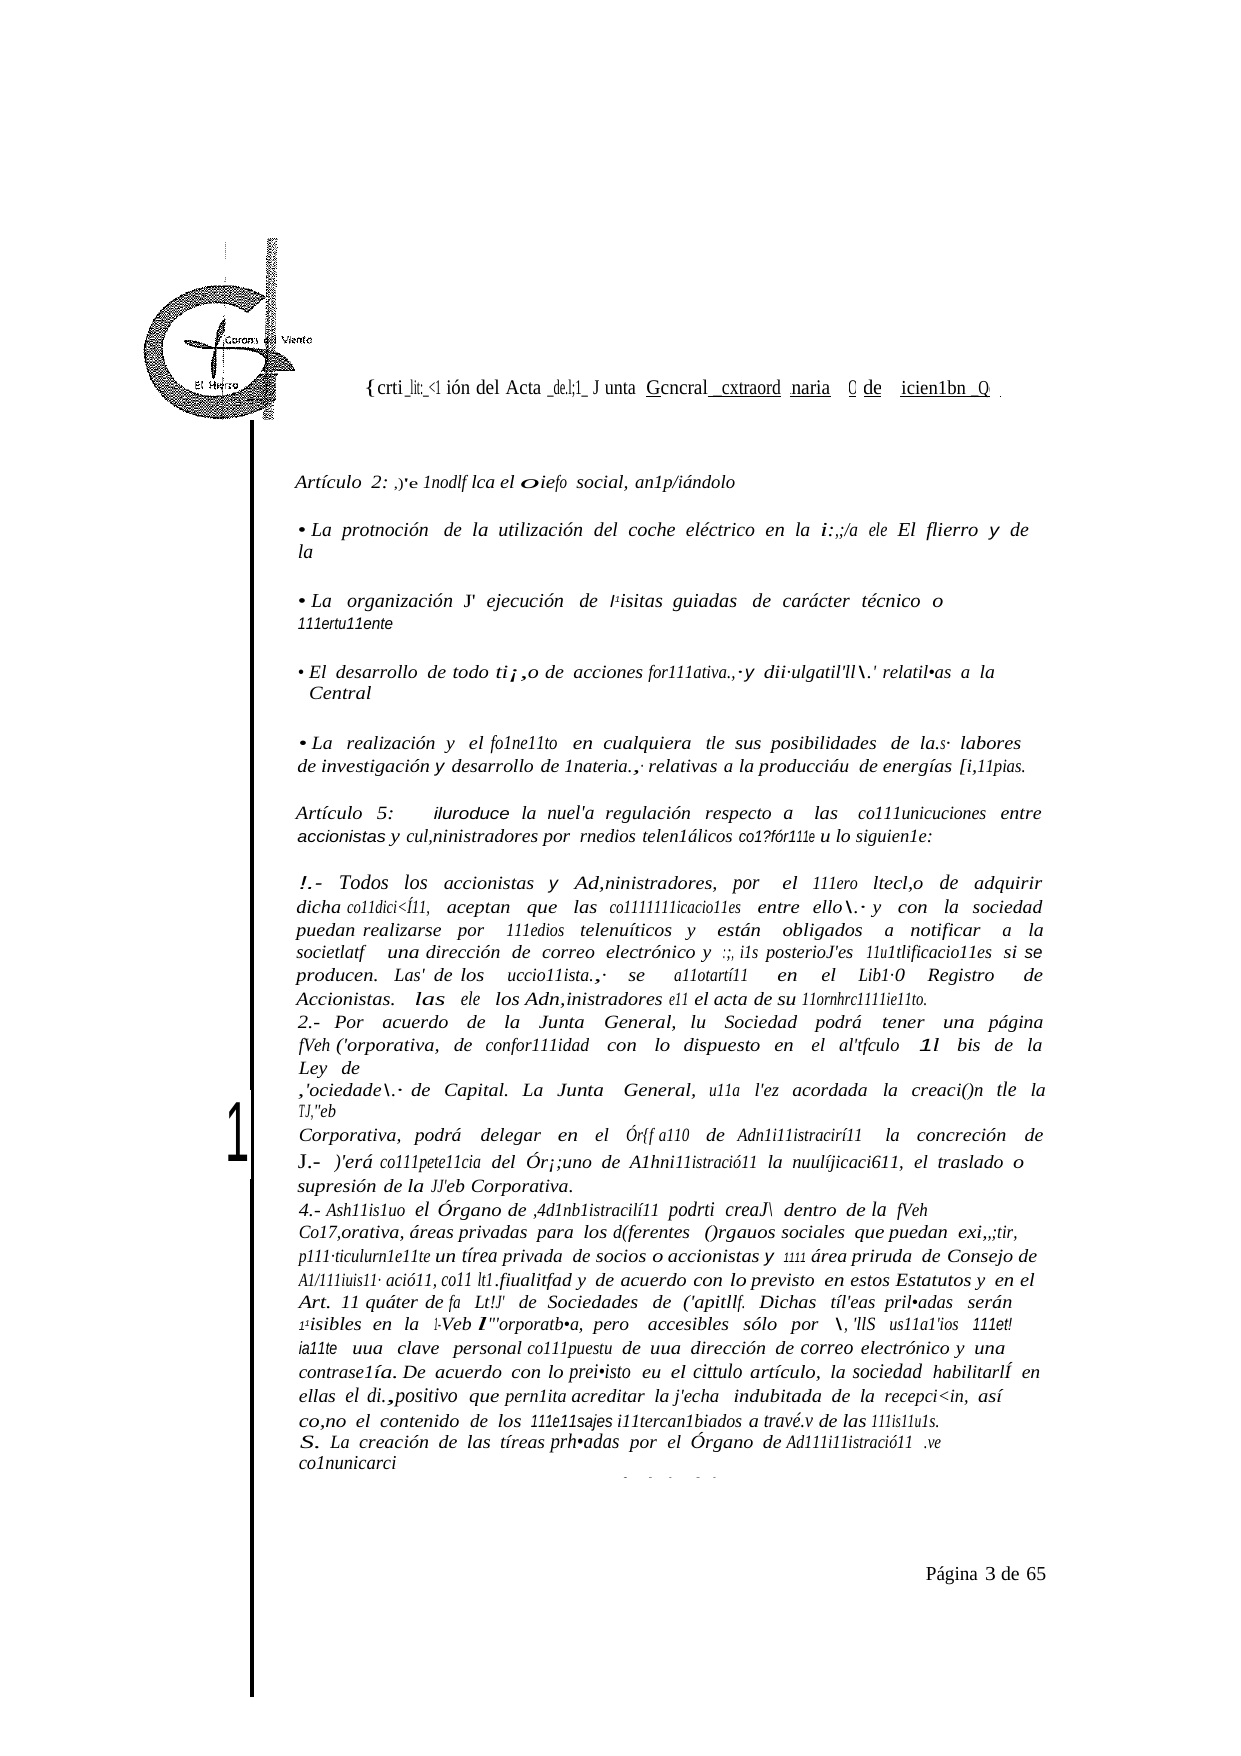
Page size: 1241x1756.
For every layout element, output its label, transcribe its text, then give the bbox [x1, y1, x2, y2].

text • La realización y el fo1ne11to en cualquiera tle sus posibilidades de la.s· labores de investigación y desarrollo de 1nateria.,· relativas a la producciáu de energías [i,11pias. [297, 731, 1042, 777]
text por correo elec:lróJ1ico a sus 11suario.•;facilitú11doíes una contraseña tle acceso que podrtí [298, 1474, 1048, 1478]
text Corporativa, podrá delegar en el Ór{f a110 de Adn1i11istracirí11 la concreción de la dirección URL o sitio en l11ter11et de la JVeh ('0171orativa. Decidida la 111is11111 el Órgano de.4d111i11istració11 /a c,,1n1111icarlÍ " todos los accionistas. [298, 1124, 1044, 1151]
text iluroduce la nuel'a regulación respecto a las co111unicuciones entre [433, 802, 1044, 824]
text J.- ! [298, 1150, 337, 1175]
list El desarrollo de todo ti¡,o de acciones for111ativa.,·y dii·ulgatil'll\.' relatil•as a la Central [298, 662, 1044, 704]
text {crti_lit:_<1 ión del Acta _de.l;1_ J unta Gcncral _cxtraord inaria _! O de d icien1bn _Qe 20JJ! [278, 376, 1041, 401]
text • La organización J' ejecución de l1isitas guiadas de carácter técnico o 111ertu11ente [298, 589, 1045, 634]
text Página 3 de 65 [926, 1563, 1048, 1585]
text accionistas y cul,ninistradores por rnedios telen1álicos co1?fór111e u lo siguien1e: [297, 826, 938, 847]
text !.- Todos los accionistas y Ad,ninistradores, por el 111ero ltecl,o de adquirir dicha co11dici<Í11, aceptan que las co1111111icacio11es entre ello\.· y con la sociedad puedan realizarse por 111edios telenuíticos y están obligados a notificar a la societlatf una dirección de correo electrónico y :;, i1s posterioJ'es 11u1tlificacio11es si se producen. Las' de los uccio11ista.,· se a11otartí11 en el Lib1·0 Registro de Accionistas. las ele los Adn,inistradores e11 el acta de su 11ornhrc1111ie11to. [296, 870, 1044, 1009]
text • La protnoción de la utilización del coche eléctrico en la i:,;/a ele El flierro y de la [298, 518, 1043, 563]
text supresión de la JJ'eb Corporativa. [297, 1176, 1048, 1197]
text Artículo 5: 5i'e [296, 802, 424, 826]
text 1 [225, 1090, 251, 1179]
text 4.- Ash11is1uo el Órgano de ,4d1nb1istracilí11 podrti creaJ\ dentro de la fVeh Co17,orativa, áreas privadas para los d(ferentes ()rgauos sociales que puedan exi,,;tir, p111·ticulurn1e11te un tírea privada de socios o accionistas y 1111 área priruda de Consejo de A1/111iuis11· ació11, co11 lt1.fiualitfad y de acuerdo con lo previsto en estos Estatutos y en el Art. 11 quáter de fa Lt!J' de Sociedades de ('apitllf. Dichas tíl'eas pril•adas serán 11isibles en la 1-Veb l"'orporatb•a, pero accesibles sólo por \, 'llS us11a1'ios 111et!ia11te uua clave personal co111puestu de uua dirección de correo electrónico y una contrase1ía. De acuerdo con lo prei•isto eu el cittulo artículo, la sociedad habilitarlÍ en ellas el di.,positivo que pern1ita acreditar la j'echa indubitada de la recepci<in, así co,no el contenido de los 111e11sajes i11tercan1biados a travé.v de las 111is11u1s. [298, 1197, 1046, 1432]
text Artículo 2: ,)'e 1nodlf lca el oiefo social, an1p/iándolo a: [295, 471, 754, 494]
text S. La creación de las tíreas prh•adas por el Órgano de Ad111i11istració11 .ve co1nunicarci [298, 1432, 1048, 1474]
text 2.- Por acuerdo de la Junta General, lu Sociedad podrá tener una página fVeh ('orporativa, de confor111idad con lo dispuesto en el al'tfculo 1l bis de la Ley de [298, 1011, 1043, 1078]
text ,'ociedade\.· de Capital. La Junta General, u11a l'ez acordada la creaci()n tle la TJ,"eb [298, 1079, 1047, 1122]
text )'erá co111pete11cia del Ór¡;uno de A1hni11istració11 la nuulíjicaci611, el traslado o la [334, 1151, 1046, 1174]
